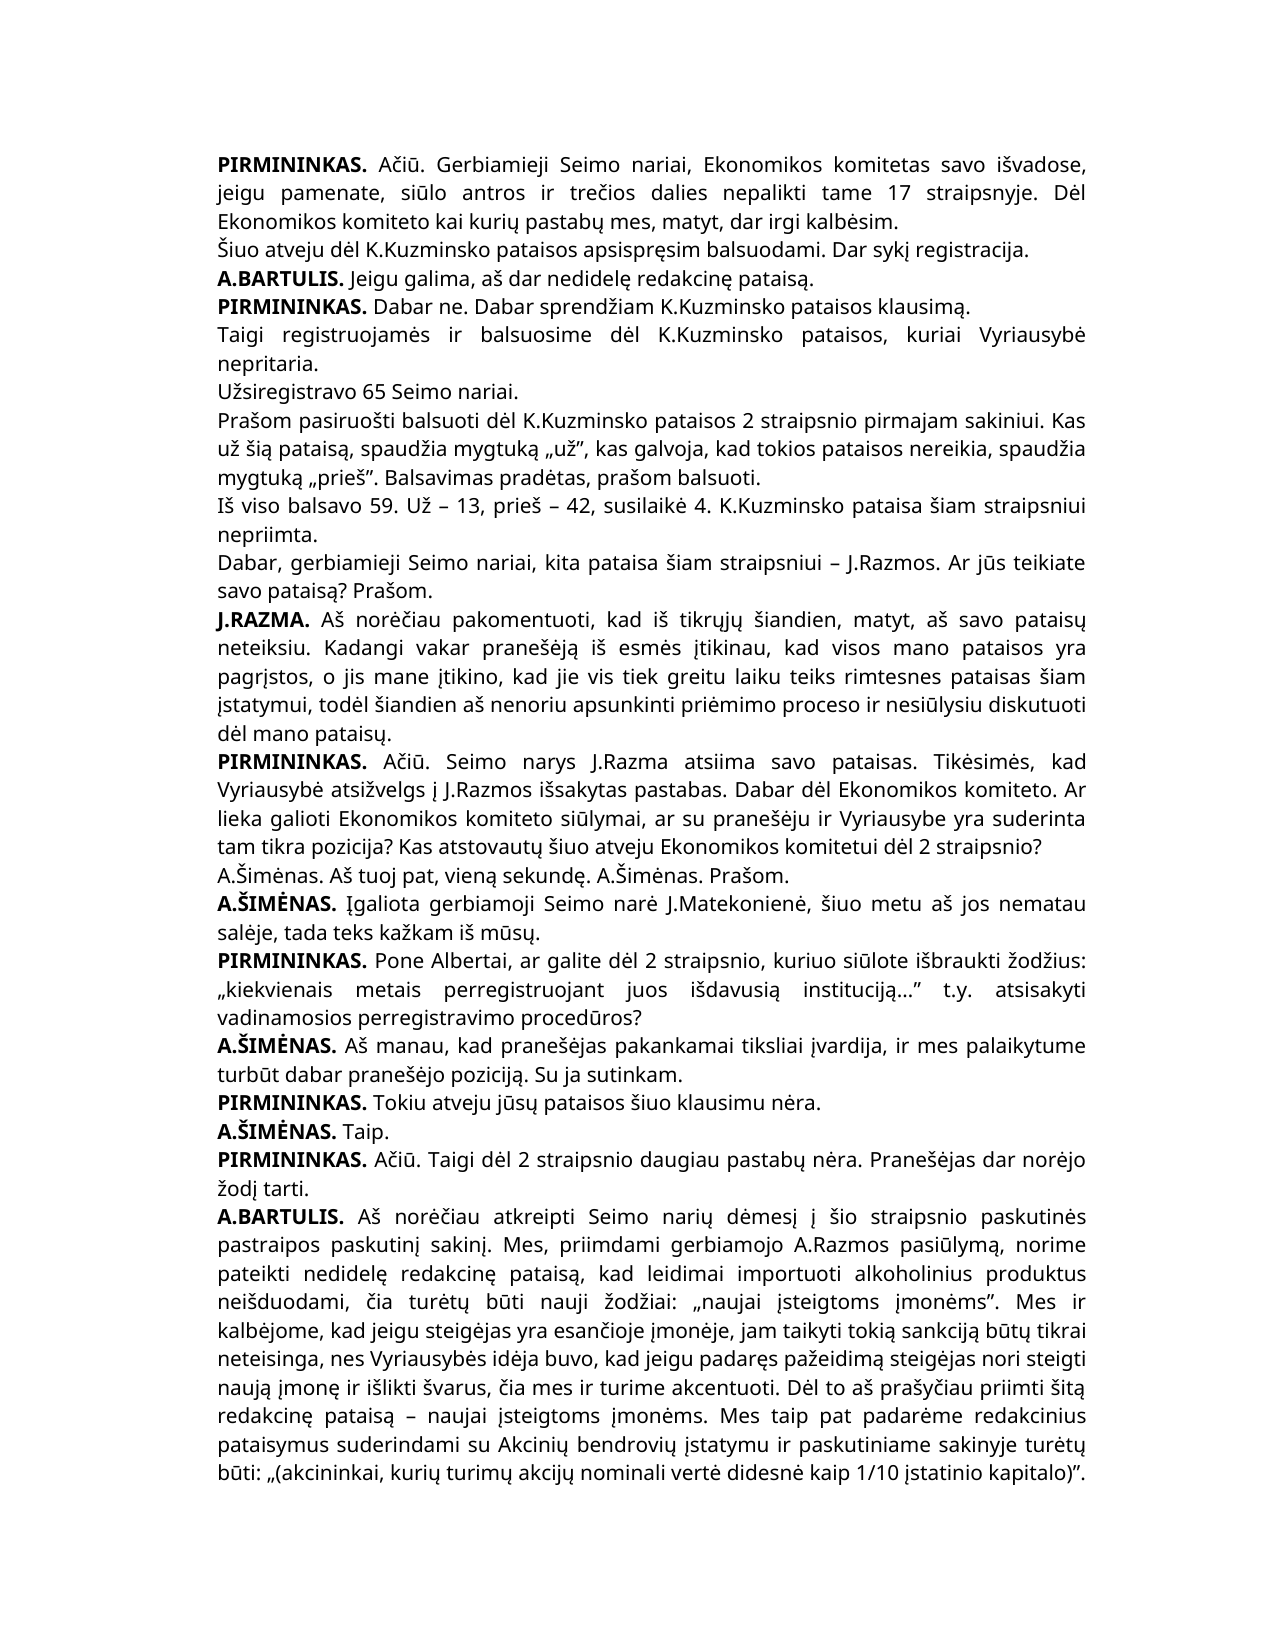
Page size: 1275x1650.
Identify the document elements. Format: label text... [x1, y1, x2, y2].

text Užsiregistravo 65 Seimo nariai. [217, 377, 1087, 406]
text Taigi registruojamės ir balsuosime dėl K.Kuzminsko pataisos, kuriai Vyriausybė nepritaria. [217, 321, 1087, 377]
text A.ŠIMĖNAS. Taip. [217, 1117, 1087, 1145]
text Iš viso balsavo 59. Už – 13, prieš – 42, susilaikė 4. K.Kuzminsko pataisa šiam straipsniui nepriimta. [217, 491, 1087, 548]
text PIRMININKAS. Pone Albertai, ar galite dėl 2 straipsnio, kuriuo siūlote išbraukti žodžius: „kiekvienais metais perregistruojant juos išdavusią instituciją…” t.y. atsisakyti vadinamosios perregistravimo procedūros? [217, 946, 1087, 1032]
text J.RAZMA. Aš norėčiau pakomentuoti, kad iš tikrųjų šiandien, matyt, aš savo pataisų neteiksiu. Kadangi vakar pranešėją iš esmės įtikinau, kad visos mano pataisos yra pagrįstos, o jis mane įtikino, kad jie vis tiek greitu laiku teiks rimtesnes pataisas šiam įstatymui, todėl šiandien aš nenoriu apsunkinti priėmimo proceso ir nesiūlysiu diskutuoti dėl mano pataisų. [217, 605, 1087, 747]
text A.ŠIMĖNAS. Įgaliota gerbiamoji Seimo narė J.Matekonienė, šiuo metu aš jos nematau salėje, tada teks kažkam iš mūsų. [217, 889, 1087, 946]
text PIRMININKAS. Dabar ne. Dabar sprendžiam K.Kuzminsko pataisos klausimą. [217, 292, 1087, 321]
text PIRMININKAS. Ačiū. Gerbiamieji Seimo nariai, Ekonomikos komitetas savo išvadose, jeigu pamenate, siūlo antros ir trečios dalies nepalikti tame 17 straipsnyje. Dėl Ekonomikos komiteto kai kurių pastabų mes, matyt, dar irgi kalbėsim. [217, 150, 1087, 235]
text A.BARTULIS. Jeigu galima, aš dar nedidelę redakcinę pataisą. [217, 264, 1087, 292]
text A.Šimėnas. Aš tuoj pat, vieną sekundę. A.Šimėnas. Prašom. [217, 861, 1087, 889]
text Šiuo atveju dėl K.Kuzminsko pataisos apsispręsim balsuodami. Dar sykį registracija. [217, 235, 1087, 264]
text A.BARTULIS. Aš norėčiau atkreipti Seimo narių dėmesį į šio straipsnio paskutinės pastraipos paskutinį sakinį. Mes, priimdami gerbiamojo A.Razmos pasiūlymą, norime pateikti nedidelę redakcinę pataisą, kad leidimai importuoti alkoholinius produktus neišduodami, čia turėtų būti nauji žodžiai: „naujai įsteigtoms įmonėms”. Mes ir kalbėjome, kad jeigu steigėjas yra esančioje įmonėje, jam taikyti tokią sankciją būtų tikrai neteisinga, nes Vyriausybės idėja buvo, kad jeigu padaręs pažeidimą steigėjas nori steigti naują įmonę ir išlikti švarus, čia mes ir turime akcentuoti. Dėl to aš prašyčiau priimti šitą redakcinę pataisą – naujai įsteigtoms įmonėms. Mes taip pat padarėme redakcinius pataisymus suderindami su Akcinių bendrovių įstatymu ir paskutiniame sakinyje turėtų būti: „(akcininkai, kurių turimų akcijų nominali vertė didesnė kaip 1/10 įstatinio kapitalo)”. [217, 1202, 1087, 1487]
text PIRMININKAS. Tokiu atveju jūsų pataisos šiuo klausimu nėra. [217, 1088, 1087, 1117]
text Prašom pasiruošti balsuoti dėl K.Kuzminsko pataisos 2 straipsnio pirmajam sakiniui. Kas už šią pataisą, spaudžia mygtuką „už”, kas galvoja, kad tokios pataisos nereikia, spaudžia mygtuką „prieš”. Balsavimas pradėtas, prašom balsuoti. [217, 406, 1087, 491]
text PIRMININKAS. Ačiū. Seimo narys J.Razma atsiima savo pataisas. Tikėsimės, kad Vyriausybė atsižvelgs į J.Razmos išsakytas pastabas. Dabar dėl Ekonomikos komiteto. Ar lieka galioti Ekonomikos komiteto siūlymai, ar su pranešėju ir Vyriausybe yra suderinta tam tikra pozicija? Kas atstovautų šiuo atveju Ekonomikos komitetui dėl 2 straipsnio? [217, 747, 1087, 861]
text PIRMININKAS. Ačiū. Taigi dėl 2 straipsnio daugiau pastabų nėra. Pranešėjas dar norėjo žodį tarti. [217, 1145, 1087, 1202]
text A.ŠIMĖNAS. Aš manau, kad pranešėjas pakankamai tiksliai įvardija, ir mes palaikytume turbūt dabar pranešėjo poziciją. Su ja sutinkam. [217, 1032, 1087, 1088]
text Dabar, gerbiamieji Seimo nariai, kita pataisa šiam straipsniui – J.Razmos. Ar jūs teikiate savo pataisą? Prašom. [217, 548, 1087, 605]
